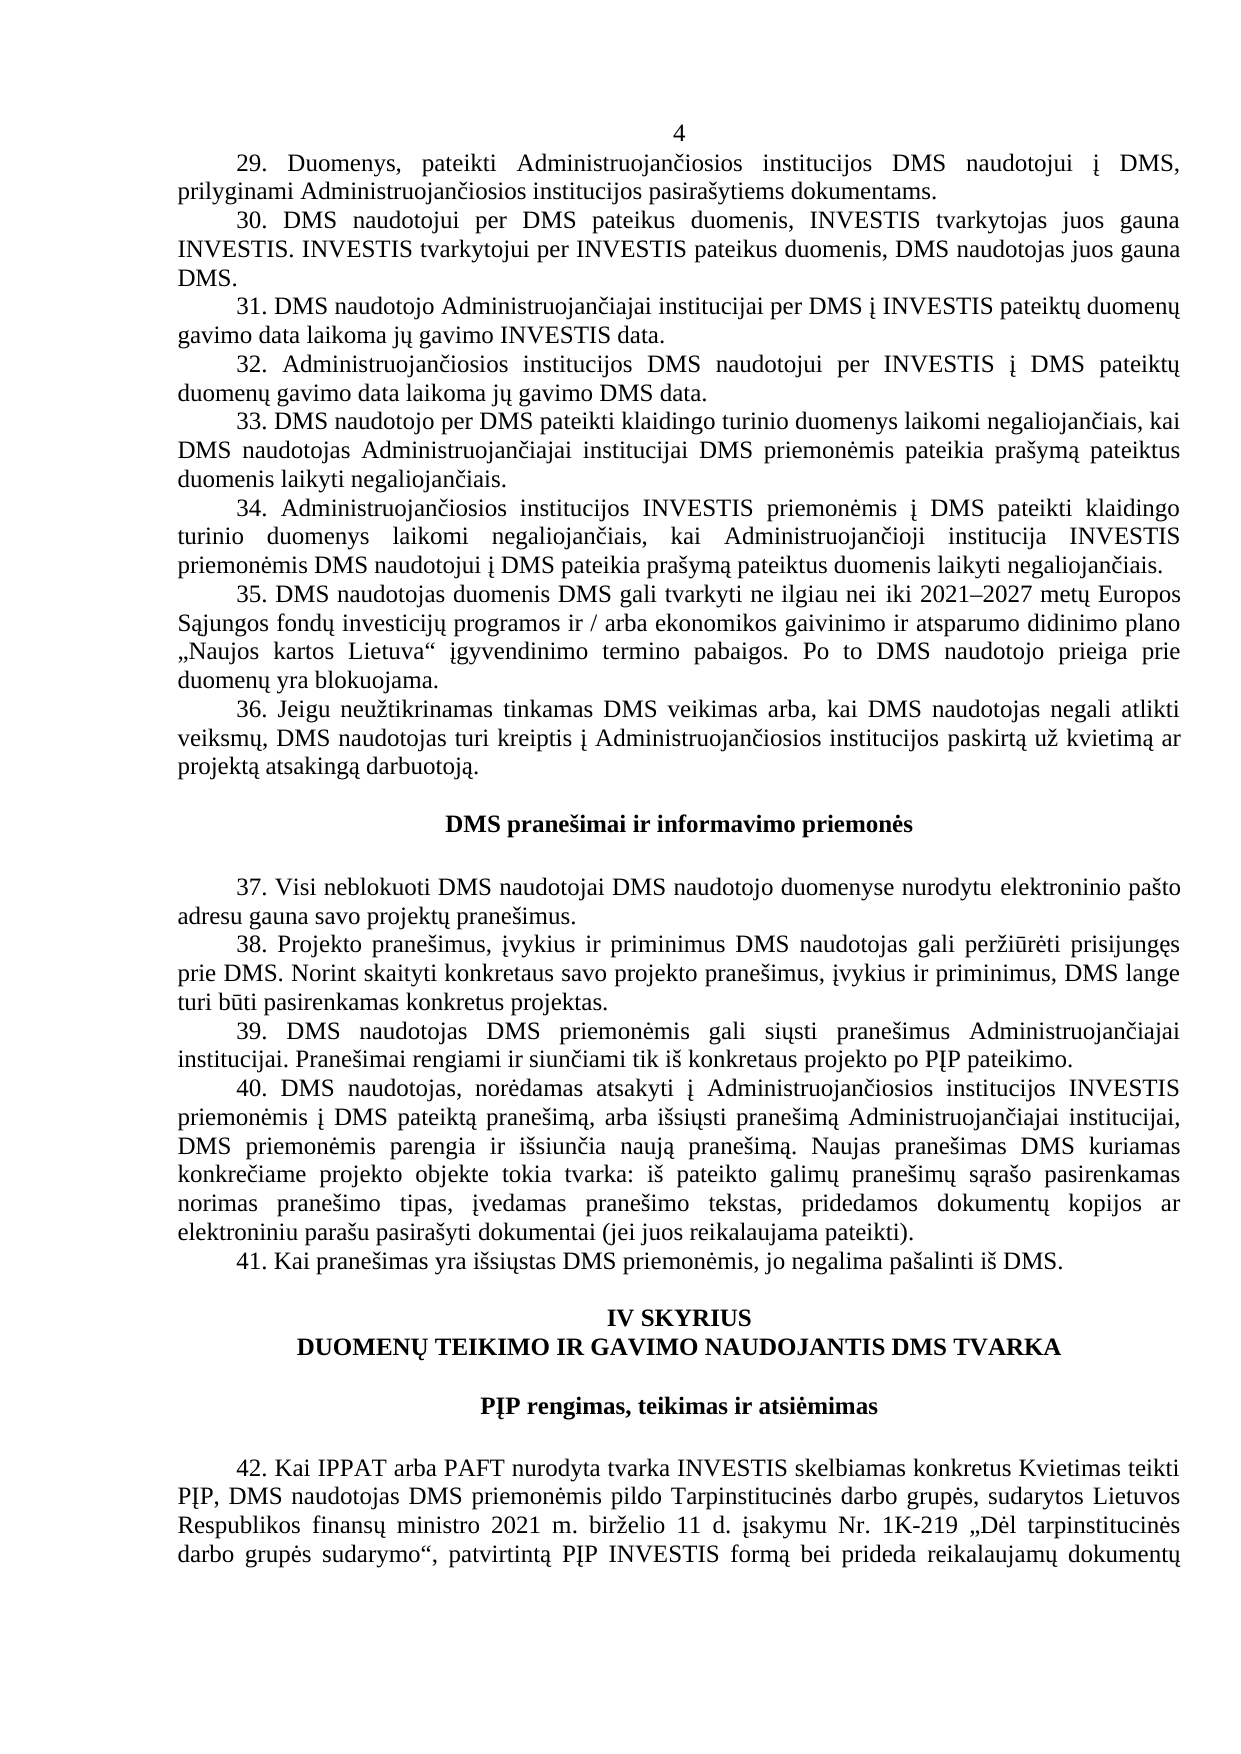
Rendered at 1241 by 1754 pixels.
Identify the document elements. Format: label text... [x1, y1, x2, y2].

text 32. Administruojančiosios institucijos DMS naudotojui per INVESTIS į DMS pateiktų duomenų gavimo data laikoma jų gavimo DMS data. [177, 349, 1181, 406]
text 30. DMS naudotojui per DMS pateikus duomenis, INVESTIS tvarkytojas juos gauna INVESTIS. INVESTIS tvarkytojui per INVESTIS pateikus duomenis, DMS naudotojas juos gauna DMS. [177, 205, 1181, 291]
text 36. Jeigu neužtikrinamas tinkamas DMS veikimas arba, kai DMS naudotojas negali atlikti veiksmų, DMS naudotojas turi kreiptis į Administruojančiosios institucijos paskirtą už kvietimą ar projektą atsakingą darbuotoją. [177, 694, 1181, 780]
text 29. Duomenys, pateikti Administruojančiosios institucijos DMS naudotojui į DMS, prilyginami Administruojančiosios institucijos pasirašytiems dokumentams. [177, 148, 1181, 205]
text 39. DMS naudotojas DMS priemonėmis gali siųsti pranešimus Administruojančiajai institucijai. Pranešimai rengiami ir siunčiami tik iš konkretaus projekto po PĮP pateikimo. [177, 1016, 1181, 1073]
text 37. Visi neblokuoti DMS naudotojai DMS naudotojo duomenyse nurodytu elektroninio pašto adresu gauna savo projektų pranešimus. [177, 872, 1181, 929]
subtitle DMS pranešimai ir informavimo priemonės [177, 809, 1181, 838]
text 38. Projekto pranešimus, įvykius ir priminimus DMS naudotojas gali peržiūrėti prisijungęs prie DMS. Norint skaityti konkretaus savo projekto pranešimus, įvykius ir priminimus, DMS lange turi būti pasirenkamas konkretus projektas. [177, 929, 1181, 1016]
text DUOMENŲ TEIKIMO IR GAVIMO NAUDOJANTIS DMS TVARKA [177, 1332, 1181, 1361]
subtitle PĮP rengimas, teikimas ir atsiėmimas [177, 1391, 1181, 1419]
text 42. Kai IPPAT arba PAFT nurodyta tvarka INVESTIS skelbiamas konkretus Kvietimas teikti PĮP, DMS naudotojas DMS priemonėmis pildo Tarpinstitucinės darbo grupės, sudarytos Lietuvos Respublikos finansų ministro 2021 m. birželio 11 d. įsakymu Nr. 1K-219 „Dėl tarpinstitucinės darbo grupės sudarymo“, patvirtintą PĮP INVESTIS formą bei prideda reikalaujamų dokumentų [177, 1453, 1181, 1568]
text 35. DMS naudotojas duomenis DMS gali tvarkyti ne ilgiau nei iki 2021–2027 metų Europos Sąjungos fondų investicijų programos ir / arba ekonomikos gaivinimo ir atsparumo didinimo plano „Naujos kartos Lietuva“ įgyvendinimo termino pabaigos. Po to DMS naudotojo prieiga prie duomenų yra blokuojama. [177, 579, 1181, 694]
text 33. DMS naudotojo per DMS pateikti klaidingo turinio duomenys laikomi negaliojančiais, kai DMS naudotojas Administruojančiajai institucijai DMS priemonėmis pateikia prašymą pateiktus duomenis laikyti negaliojančiais. [177, 406, 1181, 493]
text 40. DMS naudotojas, norėdamas atsakyti į Administruojančiosios institucijos INVESTIS priemonėmis į DMS pateiktą pranešimą, arba išsiųsti pranešimą Administruojančiajai institucijai, DMS priemonėmis parengia ir išsiunčia naują pranešimą. Naujas pranešimas DMS kuriamas konkrečiame projekto objekte tokia tvarka: iš pateikto galimų pranešimų sąrašo pasirenkamas norimas pranešimo tipas, įvedamas pranešimo tekstas, pridedamos dokumentų kopijos ar elektroniniu parašu pasirašyti dokumentai (jei juos reikalaujama pateikti). [177, 1073, 1181, 1246]
text 34. Administruojančiosios institucijos INVESTIS priemonėmis į DMS pateikti klaidingo turinio duomenys laikomi negaliojančiais, kai Administruojančioji institucija INVESTIS priemonėmis DMS naudotojui į DMS pateikia prašymą pateiktus duomenis laikyti negaliojančiais. [177, 493, 1181, 579]
text IV SKYRIUS [177, 1303, 1181, 1332]
text 41. Kai pranešimas yra išsiųstas DMS priemonėmis, jo negalima pašalinti iš DMS. [177, 1246, 1181, 1274]
text 31. DMS naudotojo Administruojančiajai institucijai per DMS į INVESTIS pateiktų duomenų gavimo data laikoma jų gavimo INVESTIS data. [177, 291, 1181, 349]
